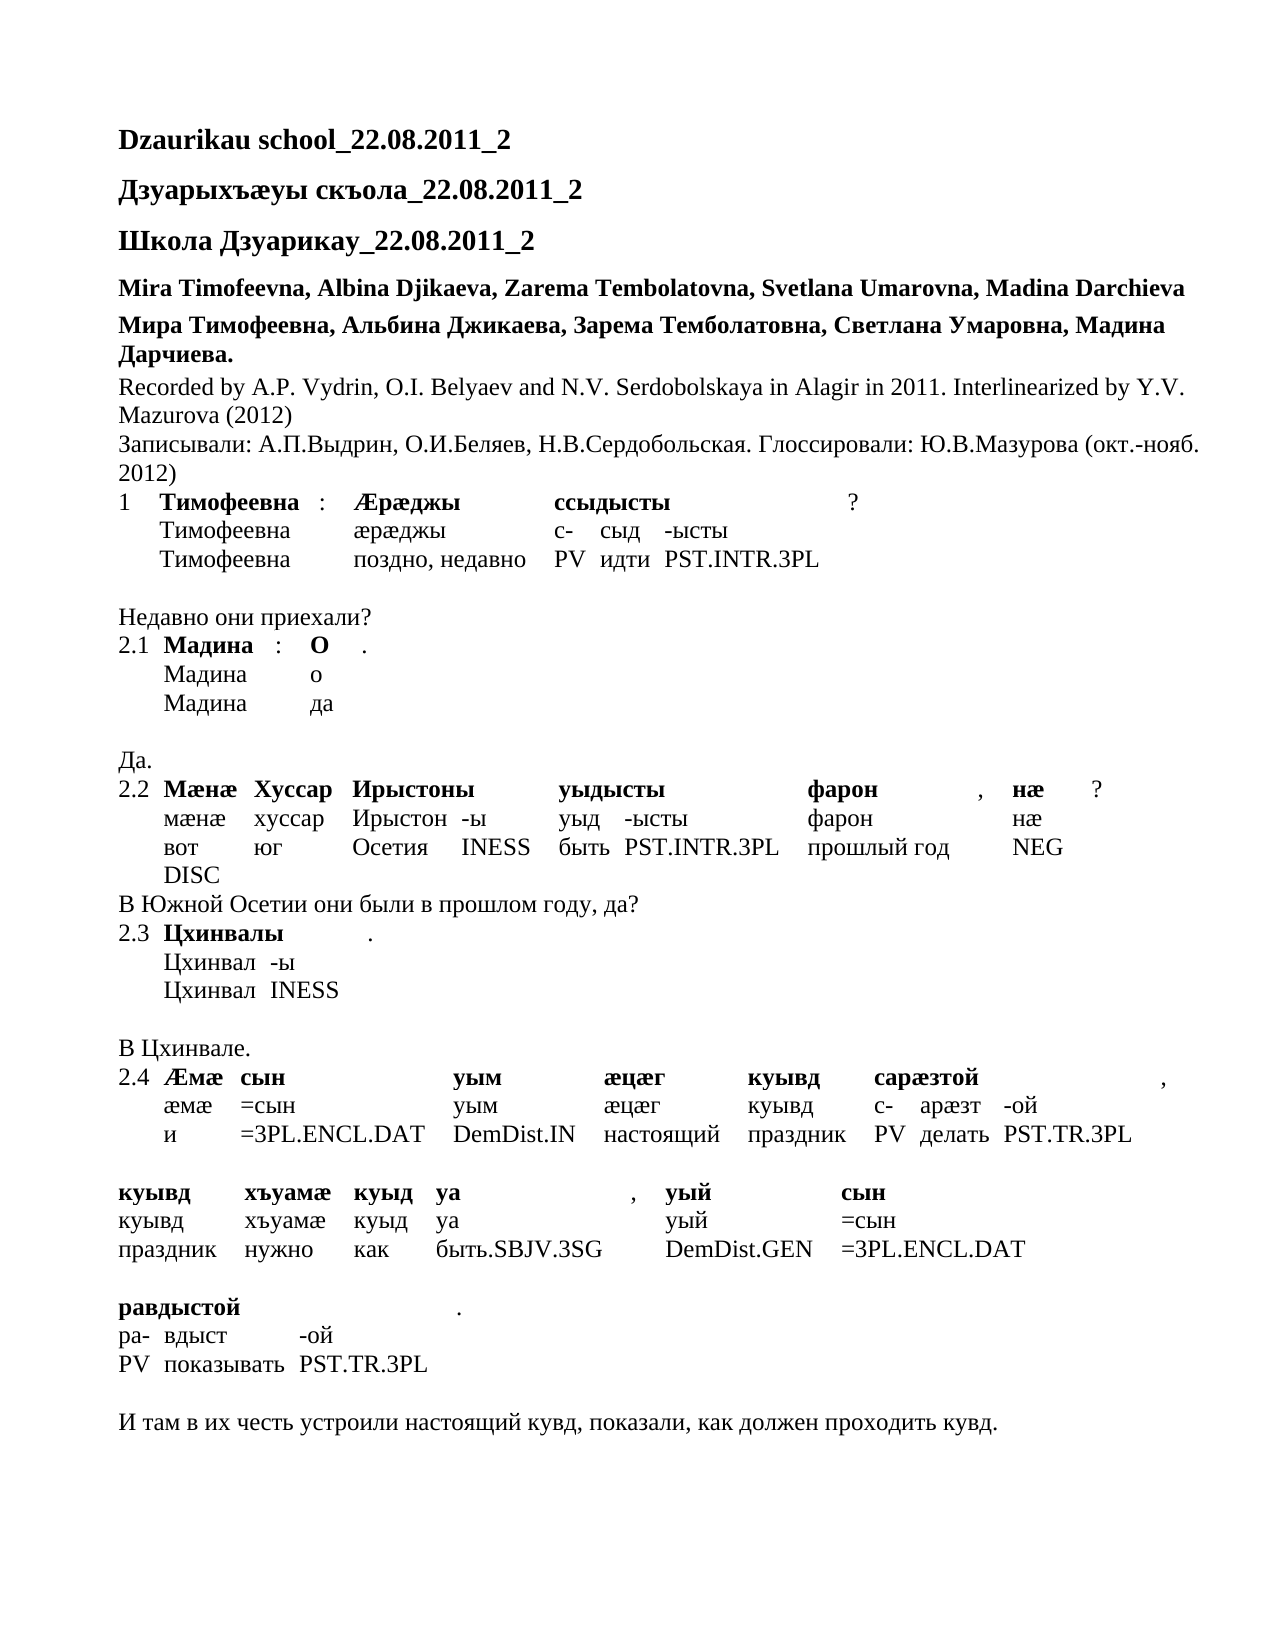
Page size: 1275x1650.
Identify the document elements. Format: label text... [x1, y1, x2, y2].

text Мадина [163, 688, 247, 717]
text ра- [118, 1320, 150, 1349]
text PV [118, 1349, 150, 1378]
text куывд [118, 1205, 217, 1234]
text 2.4 [118, 1062, 149, 1090]
text Recorded by A.P. Vydrin, O.I. Belyaev and N.V. Serdobolskaya in Alagir in 2011. Interlinearized by Y.V. Mazurova (2012) [118, 372, 1249, 429]
text PST.TR.3PL [1003, 1119, 1133, 1148]
text и [163, 1119, 212, 1148]
text нæ [1012, 803, 1063, 832]
text быть [558, 832, 610, 860]
text =3PL.ENCL.DAT [841, 1234, 1026, 1263]
text -ысты [624, 803, 780, 832]
text Мæнæ [163, 774, 240, 803]
text уыд [558, 803, 610, 832]
text 2.3 [118, 918, 149, 947]
text уа [436, 1205, 603, 1234]
text арæзт [920, 1090, 989, 1119]
text Æмæ [163, 1062, 226, 1090]
text делать [920, 1119, 989, 1148]
title Dzaurikau school_22.08.2011_2 [118, 122, 1249, 156]
text DISC [163, 860, 240, 889]
text уым [453, 1062, 590, 1090]
text -ы [270, 947, 339, 975]
text куыд [354, 1205, 408, 1234]
text куывд [118, 1177, 231, 1205]
text Хуссар [253, 774, 338, 803]
text NEG [1012, 832, 1063, 860]
text В Цхинвале. [118, 1033, 1249, 1062]
text фарон [807, 803, 949, 832]
text сарæзтой [874, 1062, 1147, 1090]
text Тимофеевна [159, 487, 305, 515]
text О [310, 630, 347, 659]
text Ирыстоны [352, 774, 544, 803]
text INESS [270, 975, 339, 1004]
text показывать [164, 1349, 285, 1378]
text хъуамæ [244, 1205, 326, 1234]
text вот [163, 832, 226, 860]
text Да. [118, 745, 1249, 774]
text PST.INTR.3PL [664, 544, 820, 573]
text Тимофеевна [159, 544, 291, 573]
text поздно, недавно [353, 544, 526, 573]
text Æрæджы [353, 487, 540, 515]
text идти [600, 544, 650, 573]
text . [367, 918, 388, 947]
text Недавно они приехали? [118, 602, 1249, 630]
text . [456, 1292, 477, 1320]
text ссыдысты [554, 487, 834, 515]
text фарон [807, 774, 963, 803]
text -ы [461, 803, 531, 832]
text Ирыстон [352, 803, 447, 832]
text =3PL.ENCL.DAT [240, 1119, 425, 1148]
text праздник [118, 1234, 217, 1263]
text праздник [748, 1119, 846, 1148]
text ? [1091, 774, 1112, 803]
text вдыст [164, 1320, 285, 1349]
text с- [874, 1090, 906, 1119]
text Записывали: А.П.Выдрин, О.И.Беляев, Н.В.Сердобольская. Глоссировали: Ю.В.Мазурова (окт.-нояб. 2012) [118, 429, 1249, 487]
text Mira Timofeevna, Albina Djikaeva, Zarema Tembolatovna, Svetlana Umarovna, Madina Darchieva [118, 273, 1249, 302]
text В Южной Осетии они были в прошлом году, да? [118, 889, 1249, 918]
text . [361, 630, 382, 659]
text -ой [299, 1320, 428, 1349]
text , [630, 1177, 651, 1205]
text , [1160, 1062, 1181, 1090]
text уым [453, 1090, 576, 1119]
text æрæджы [353, 515, 526, 544]
text æцæг [603, 1090, 720, 1119]
text сын [240, 1062, 439, 1090]
text нужно [244, 1234, 326, 1263]
text DemDist.IN [453, 1119, 576, 1148]
text уа [436, 1177, 617, 1205]
text Мадина [163, 659, 247, 688]
text PV [554, 544, 586, 573]
text 2.2 [118, 774, 149, 803]
text ? [847, 487, 868, 515]
text с- [554, 515, 586, 544]
text Осетия [352, 832, 447, 860]
text мæнæ [163, 803, 226, 832]
text юг [253, 832, 324, 860]
text 1 [118, 487, 139, 515]
text куывд [748, 1062, 860, 1090]
text PST.TR.3PL [299, 1349, 428, 1378]
text хуссар [253, 803, 324, 832]
text : [275, 630, 296, 659]
title Дзуарыхъæуы скъола_22.08.2011_2 [118, 172, 1249, 206]
text Тимофеевна [159, 515, 291, 544]
text , [977, 774, 998, 803]
text хъуамæ [244, 1177, 340, 1205]
text -ысты [664, 515, 820, 544]
text нæ [1012, 774, 1077, 803]
text уый [665, 1177, 827, 1205]
text : [318, 487, 339, 515]
text куывд [748, 1090, 846, 1119]
text æмæ [163, 1090, 212, 1119]
text DemDist.GEN [665, 1234, 813, 1263]
text И там в их честь устроили настоящий кувд, показали, как должен проходить кувд. [118, 1407, 1249, 1435]
text сын [841, 1177, 1040, 1205]
text =сын [841, 1205, 1026, 1234]
text настоящий [603, 1119, 720, 1148]
text æцæг [603, 1062, 734, 1090]
text уый [665, 1205, 813, 1234]
text да [310, 688, 334, 717]
text сыд [600, 515, 650, 544]
title Школа Дзуарикау_22.08.2011_2 [118, 223, 1249, 256]
text 2.1 [118, 630, 149, 659]
text равдыстой [118, 1292, 442, 1320]
text Цхинвалы [163, 918, 353, 947]
text -ой [1003, 1090, 1133, 1119]
text Цхинвал [163, 975, 256, 1004]
text Мира Тимофеевна, Альбина Джикаева, Зарема Темболатовна, Светлана Умаровна, Мадина Дарчиева. [118, 310, 1249, 367]
text Цхинвал [163, 947, 256, 975]
text INESS [461, 832, 531, 860]
text быть.SBJV.3SG [436, 1234, 603, 1263]
text прошлый год [807, 832, 949, 860]
text уыдысты [558, 774, 794, 803]
text Мадина [163, 630, 261, 659]
text =сын [240, 1090, 425, 1119]
text PV [874, 1119, 906, 1148]
text о [310, 659, 334, 688]
text куыд [354, 1177, 422, 1205]
text PST.INTR.3PL [624, 832, 780, 860]
text как [354, 1234, 408, 1263]
